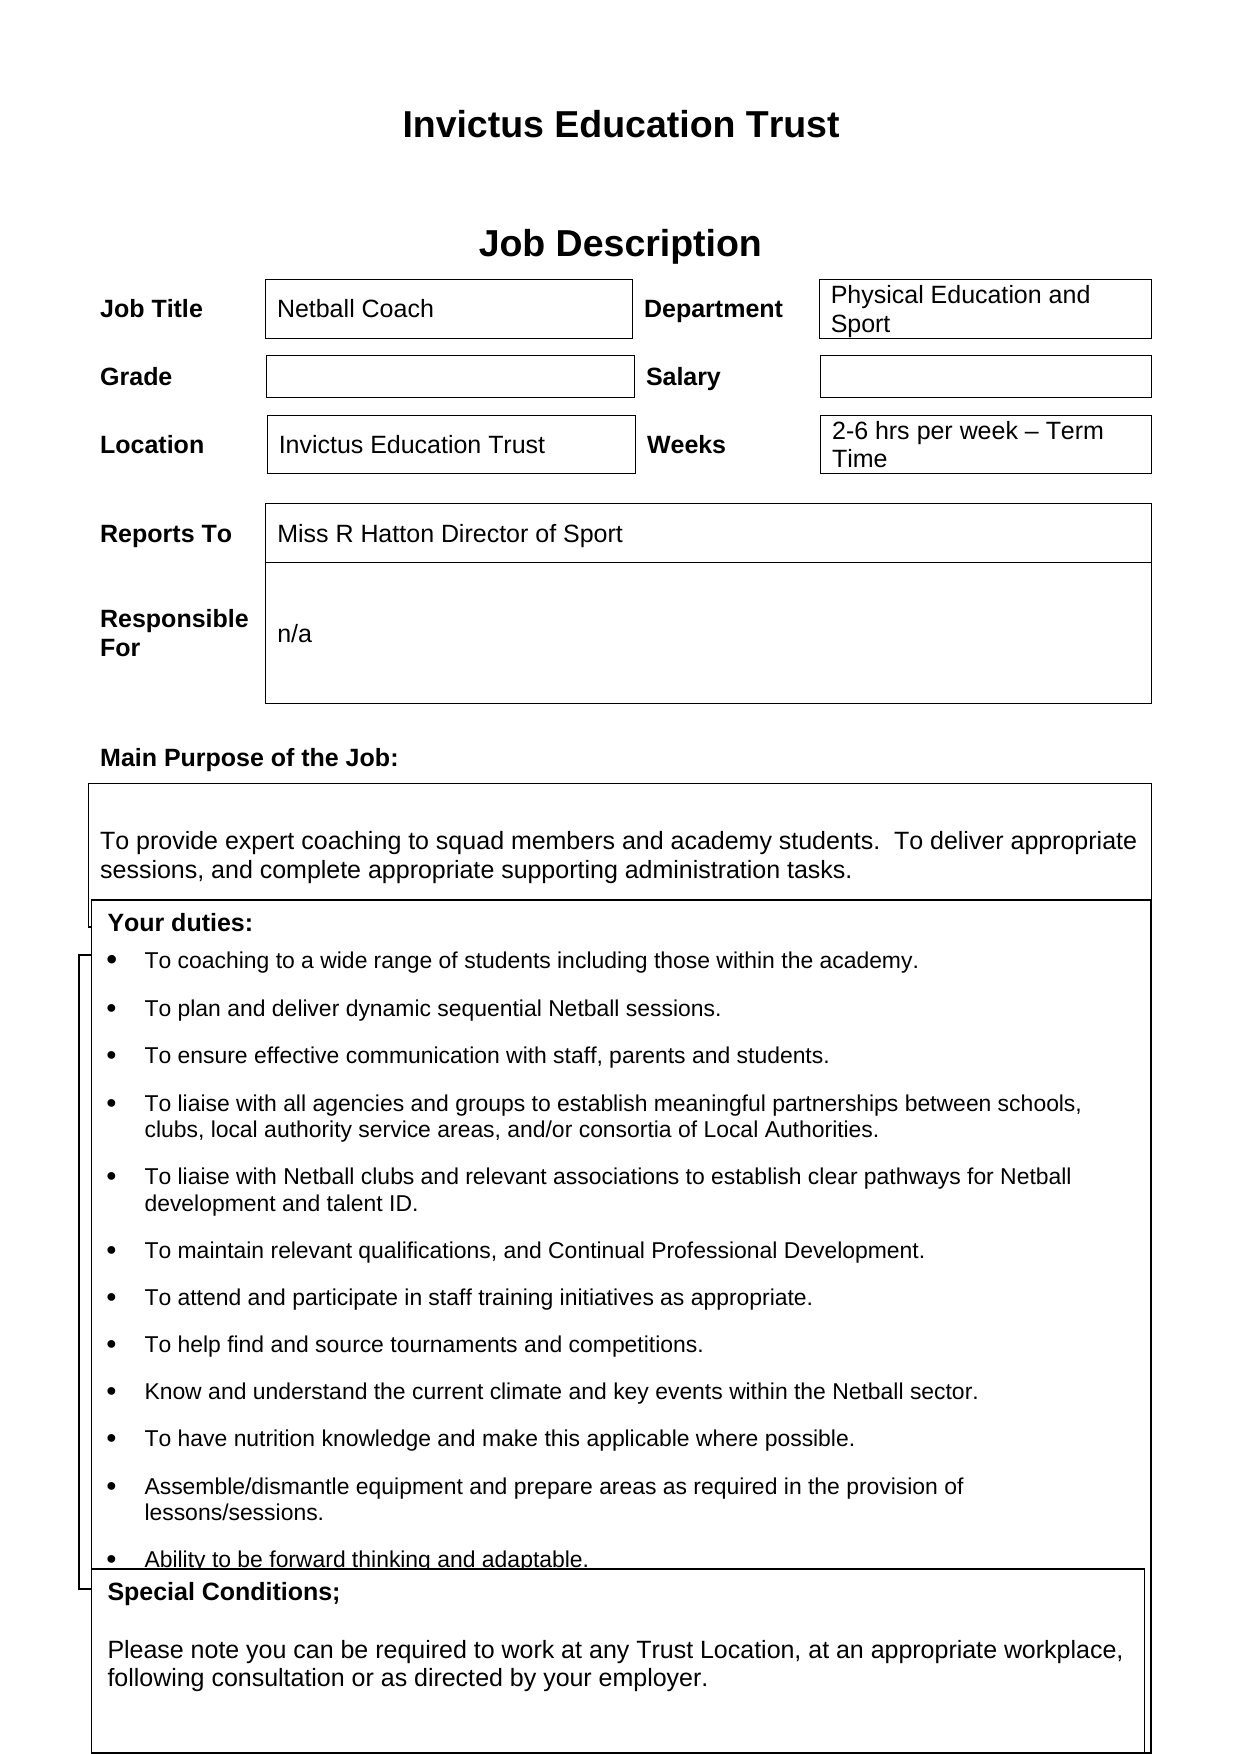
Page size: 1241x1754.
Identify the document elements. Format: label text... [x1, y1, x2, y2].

table_header Reports To [89, 503, 265, 562]
table_header Job Title [89, 279, 265, 337]
table_cell n/a [266, 563, 1151, 703]
table_header Weeks [636, 415, 820, 473]
text Your duties: [107, 908, 1135, 937]
list To maintain relevant qualifications, and Continual Professional Development. [107, 1237, 1135, 1263]
table_header Grade [89, 355, 266, 397]
text Job Description [89, 221, 1152, 264]
text Please note you can be required to work at any Trust Location, at an appropriate workplace, following consultation or as directed by your employer. [107, 1635, 1129, 1692]
list Know and understand the current climate and key events within the Netball sector. [107, 1378, 1135, 1404]
table_cell To provide expert coaching to squad members and academy students. To deliver appropriate sessions, and complete appropriate supporting administration tasks. [89, 784, 1151, 926]
table_header Main Purpose of the Job: [89, 733, 1152, 782]
text Special Conditions; [107, 1577, 1129, 1606]
table_header Location [89, 415, 267, 473]
list To help find and source tournaments and competitions. [107, 1331, 1135, 1357]
list To coaching to a wide range of students including those within the academy. [107, 947, 1135, 974]
table_header Department [633, 279, 819, 337]
table_header [821, 356, 1151, 397]
list Ability to be forward thinking and adaptable. [107, 1546, 1135, 1568]
table_header Invictus Education Trust [268, 416, 635, 473]
list To attend and participate in staff training initiatives as appropriate. [107, 1284, 1135, 1310]
list Assemble/dismantle equipment and prepare areas as required in the provision of lessons/sessions. [107, 1473, 1135, 1525]
list To liaise with Netball clubs and relevant associations to establish clear pathways for Netball development and talent ID. [107, 1163, 1135, 1216]
table_header 2-6 hrs per week – Term Time [821, 416, 1151, 473]
table_header Miss R Hatton Director of Sport [266, 504, 1151, 562]
list To have nutrition knowledge and make this applicable where possible. [107, 1425, 1135, 1452]
table_cell Responsible For [89, 562, 265, 703]
list To liaise with all agencies and groups to establish meaningful partnerships between schools, clubs, local authority service areas, and/or consortia of Local Authorities. [107, 1089, 1135, 1142]
table_header Physical Education and Sport [820, 280, 1151, 337]
table_header [267, 356, 634, 397]
list To ensure effective communication with staff, parents and students. [107, 1042, 1135, 1069]
table_header Netball Coach [266, 280, 632, 337]
table_header Salary [635, 355, 820, 397]
list To plan and deliver dynamic sequential Netball sessions. [107, 995, 1135, 1022]
